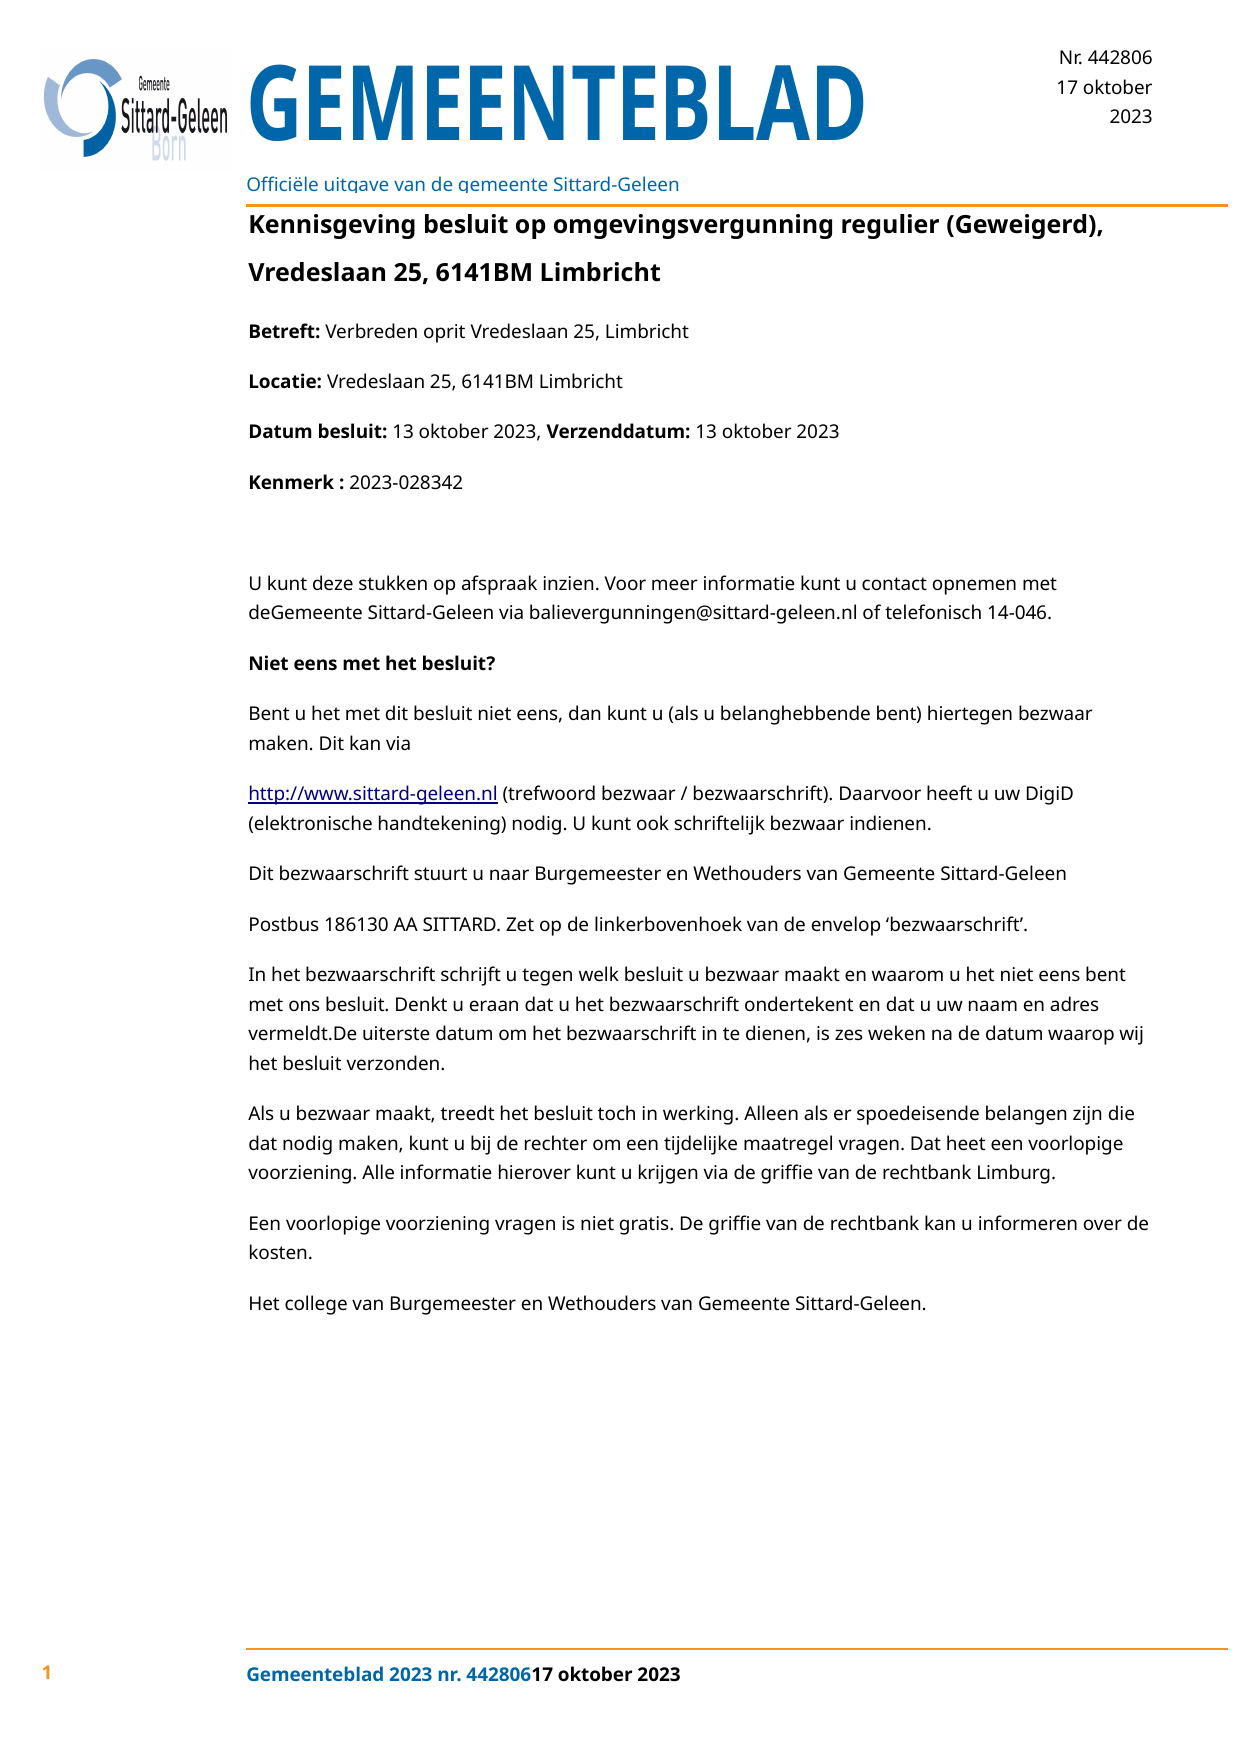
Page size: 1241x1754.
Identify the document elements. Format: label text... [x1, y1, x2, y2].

text Niet eens met het besluit? [248, 650, 1152, 676]
text Dit bezwaarschrift stuurt u naar Burgemeester en Wethouders van Gemeente Sittard-Geleen [248, 860, 1152, 886]
text Bent u het met dit besluit niet eens, dan kunt u (als u belanghebbende bent) hiertegen bezwaar maken. Dit kan via [248, 700, 1152, 756]
picture [41, 47, 231, 172]
text Datum besluit: 13 oktober 2023, Verzenddatum: 13 oktober 2023 [248, 419, 1152, 444]
text Postbus 186130 AA SITTARD. Zet op de linkerbovenhoek van de envelop ‘bezwaarschrift’. [248, 911, 1152, 937]
text Locatie: Vredeslaan 25, 6141BM Limbricht [248, 368, 1152, 394]
text http://www.sittard-geleen.nl (trefwoord bezwaar / bezwaarschrift). Daarvoor heeft u uw DigiD (elektronische handtekening) nodig. U kunt ook schriftelijk bezwaar indienen. [248, 780, 1152, 836]
text In het bezwaarschrift schrijft u tegen welk besluit u bezwaar maakt en waarom u het niet eens bent met ons besluit. Denkt u eraan dat u het bezwaarschrift ondertekent en dat u uw naam en adres vermeldt.De uiterste datum om het bezwaarschrift in te dienen, is zes weken na de datum waarop wij het besluit verzonden. [248, 961, 1152, 1076]
text Het college van Burgemeester en Wethouders van Gemeente Sittard-Geleen. [248, 1290, 1152, 1316]
text Als u bezwaar maakt, treedt het besluit toch in werking. Alleen als er spoedeisende belangen zijn die dat nodig maken, kunt u bij de rechter om een tijdelijke maatregel vragen. Dat heet een voorlopige voorziening. Alle informatie hierover kunt u krijgen via de griffie van de rechtbank Limburg. [248, 1100, 1152, 1185]
text Betreft: Verbreden oprit Vredeslaan 25, Limbricht [248, 318, 1152, 344]
text Een voorlopige voorziening vragen is niet gratis. De griffie van de rechtbank kan u informeren over de kosten. [248, 1210, 1152, 1265]
text Kennisgeving besluit op omgevingsvergunning regulier (Geweigerd), Vredeslaan 25, 6141BM Limbricht [248, 207, 1152, 288]
text Kenmerk : 2023-028342 [248, 469, 1152, 495]
text U kunt deze stukken op afspraak inzien. Voor meer informatie kunt u contact opnemen met deGemeente Sittard-Geleen via balievergunningen@sittard-geleen.nl of telefonisch 14-046. [248, 570, 1152, 625]
